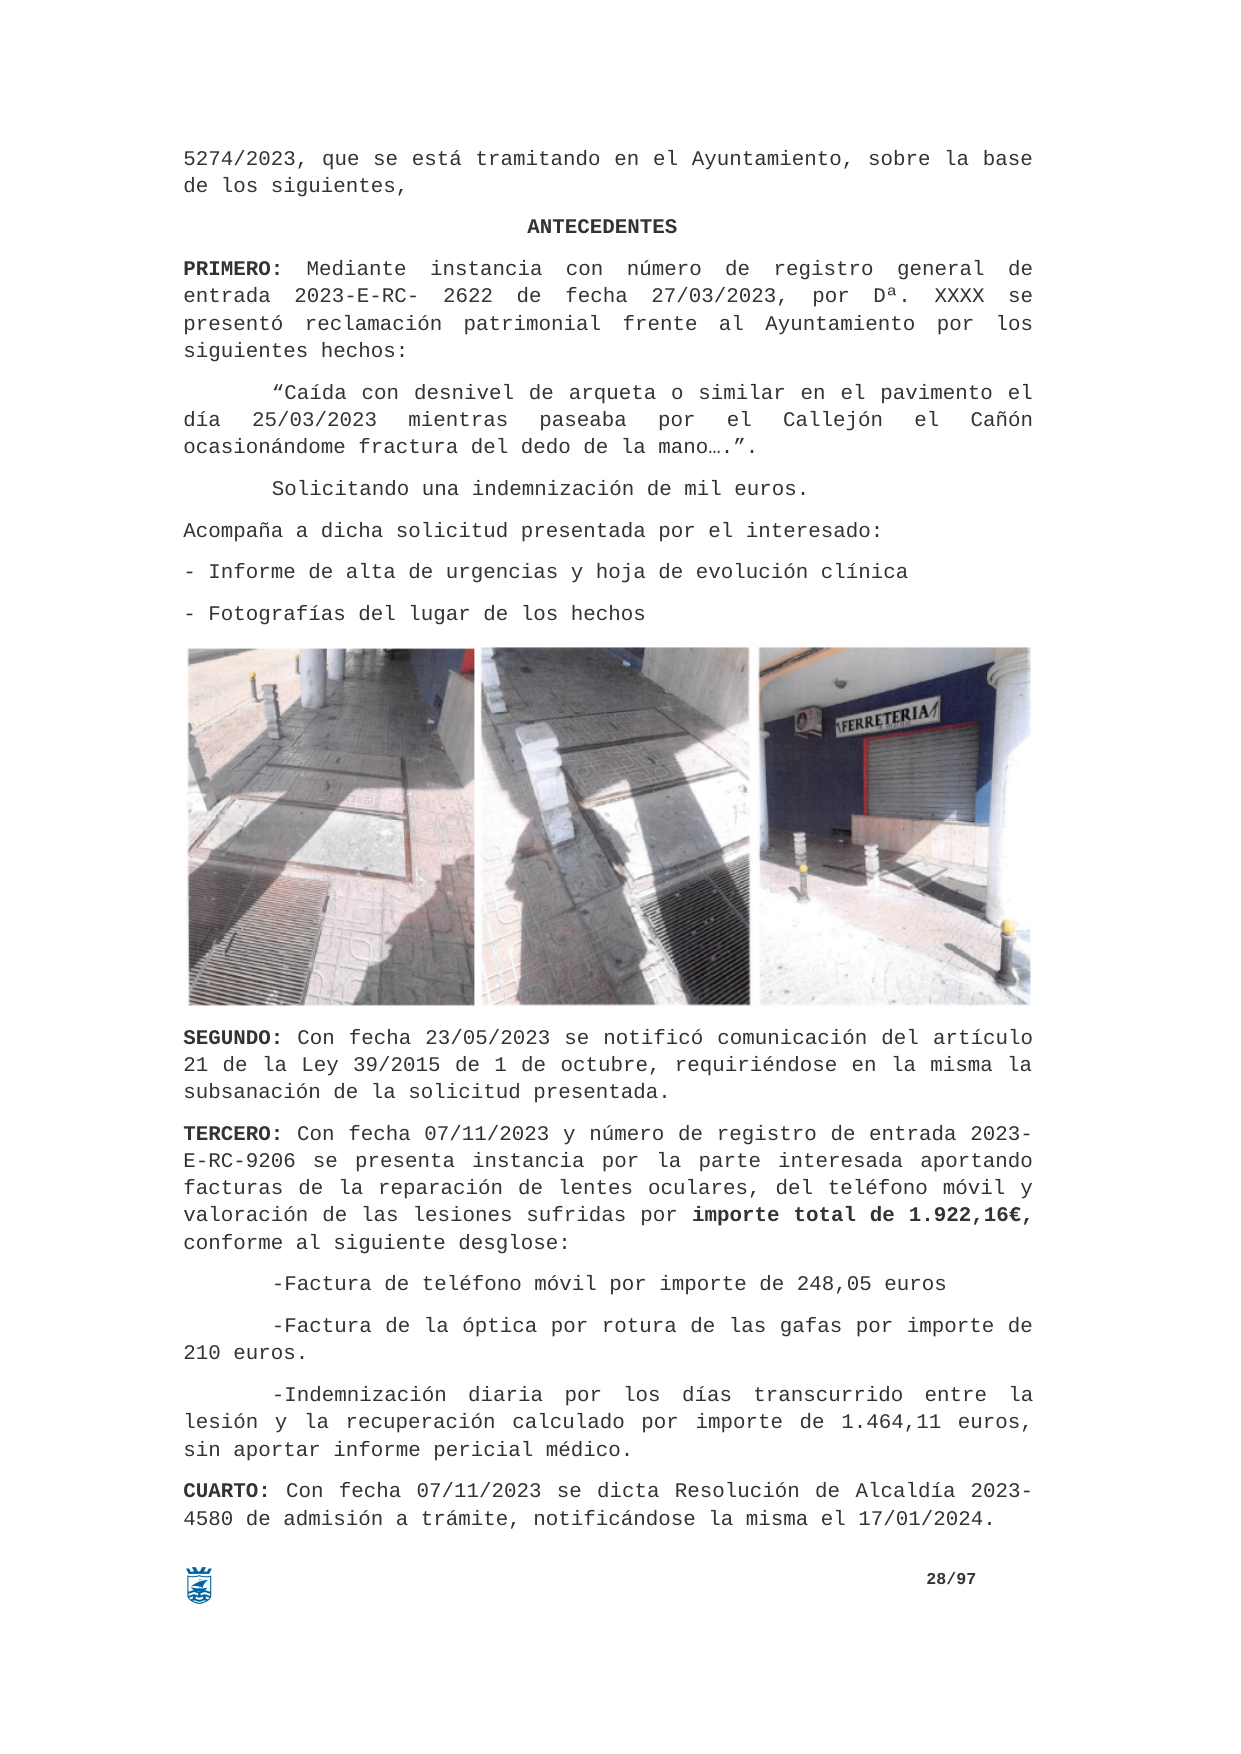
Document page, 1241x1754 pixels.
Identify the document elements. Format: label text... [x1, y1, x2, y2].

text CUARTO: Con fecha 07/11/2023 se dicta Resolución de Alcaldía 2023-4580 de admisión a trámite, notificándose la misma el 17/01/2024. [183, 1480, 1033, 1531]
text TERCERO: Con fecha 07/11/2023 y número de registro de entrada 2023-E-RC-9206 se presenta instancia por la parte interesada aportando facturas de la reparación de lentes oculares, del teléfono móvil y valoración de las lesiones sufridas por importe total de 1.922,16€, conforme al siguiente desglose: [183, 1123, 1033, 1255]
picture [183, 1562, 214, 1607]
text Acompaña a dicha solicitud presentada por el interesado: [183, 519, 1033, 543]
text - Informe de alta de urgencias y hoja de evolución clínica [183, 561, 1033, 585]
text - Fotografías del lugar de los hechos [183, 603, 1033, 627]
text “Caída con desnivel de arqueta o similar en el pavimento el día 25/03/2023 mientras paseaba por el Callejón el Cañón ocasionándome fractura del dedo de la mano….”. [183, 382, 1033, 460]
text SEGUNDO: Con fecha 23/05/2023 se notificó comunicación del artículo 21 de la Ley 39/2015 de 1 de octubre, requiriéndose en la misma la subsanación de la solicitud presentada. [183, 1027, 1033, 1105]
text -Factura de la óptica por rotura de las gafas por importe de 210 euros. [183, 1315, 1033, 1366]
text -Factura de teléfono móvil por importe de 248,05 euros [183, 1273, 1033, 1297]
text ANTECEDENTES [183, 217, 1033, 240]
text Solicitando una indemnización de mil euros. [183, 478, 1033, 501]
text -Indemnización diaria por los días transcurrido entre la lesión y la recuperación calculado por importe de 1.464,11 euros, sin aportar informe pericial médico. [183, 1384, 1033, 1462]
picture [183, 645, 1034, 1009]
text PRIMERO: Mediante instancia con número de registro general de entrada 2023-E-RC- 2622 de fecha 27/03/2023, por Dª. XXXX se presentó reclamación patrimonial frente al Ayuntamiento por los siguientes hechos: [183, 258, 1033, 363]
text 5274/2023, que se está tramitando en el Ayuntamiento, sobre la base de los siguientes, [183, 148, 1033, 198]
